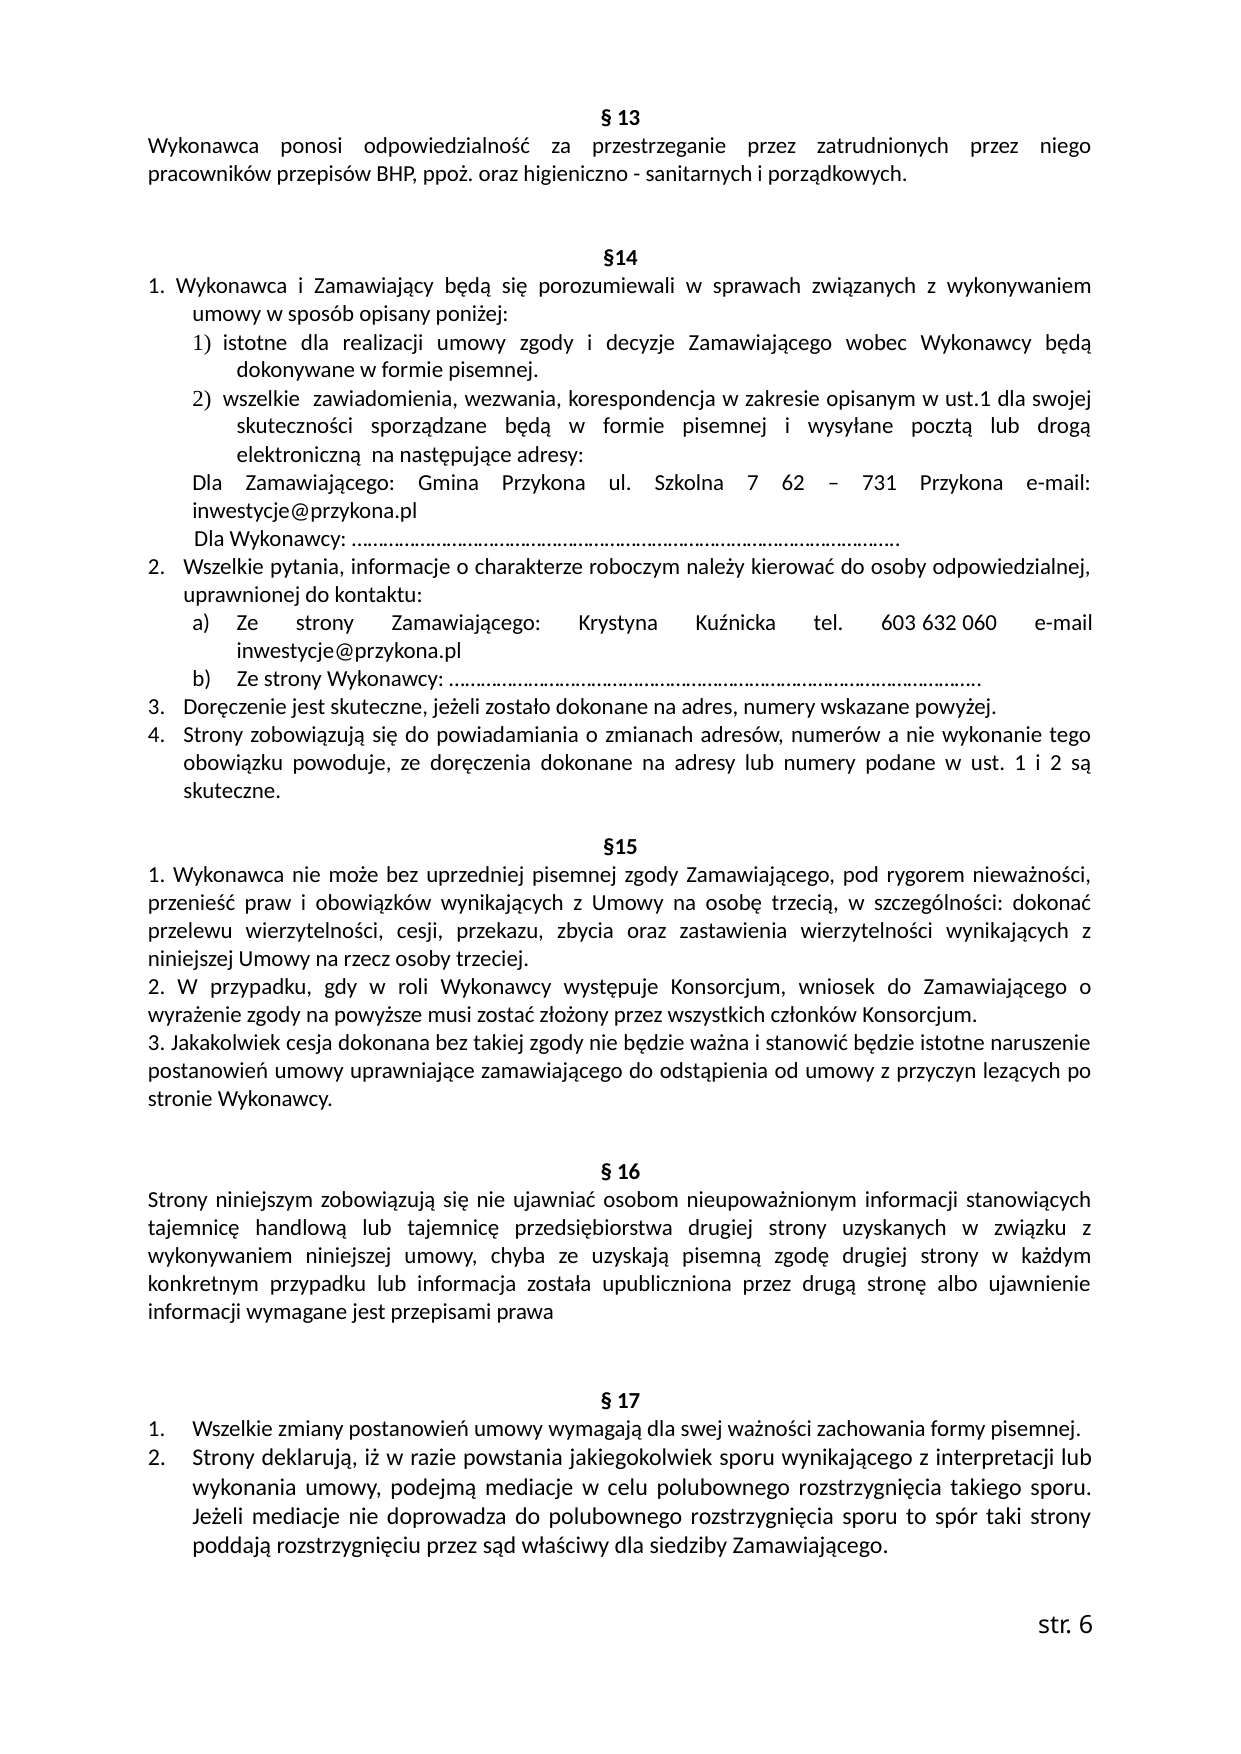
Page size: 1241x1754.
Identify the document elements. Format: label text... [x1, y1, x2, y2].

text 2. W przypadku, gdy w roli Wykonawcy występuje Konsorcjum, wniosek do Zamawiającego o wyrażenie zgody na powyższe musi zostać złożony przez wszystkich członków Konsorcjum. [148, 972, 1093, 1028]
list Strony deklarują, iż w razie powstania jakiegokolwiek sporu wynikającego z interpretacji lub wykonania umowy, podejmą mediacje w celu polubownego rozstrzygnięcia takiego sporu. Jeżeli mediacje nie doprowadza do polubownego rozstrzygnięcia sporu to spór taki strony poddają rozstrzygnięciu przez sąd właściwy dla siedziby Zamawiającego. [148, 1442, 1093, 1559]
text Strony niniejszym zobowiązują się nie ujawniać osobom nieupoważnionym informacji stanowiących tajemnicę handlową lub tajemnicę przedsiębiorstwa drugiej strony uzyskanych w związku z wykonywaniem niniejszej umowy, chyba ze uzyskają pisemną zgodę drugiej strony w każdym konkretnym przypadku lub informacja została upubliczniona przez drugą stronę albo ujawnienie informacji wymagane jest przepisami prawa [148, 1185, 1093, 1325]
text 1. Wykonawca nie może bez uprzedniej pisemnej zgody Zamawiającego, pod rygorem nieważności, przenieść praw i obowiązków wynikających z Umowy na osobę trzecią, w szczególności: dokonać przelewu wierzytelności, cesji, przekazu, zbycia oraz zastawienia wierzytelności wynikających z niniejszej Umowy na rzecz osoby trzeciej. [148, 860, 1093, 972]
text 1. Wykonawca i Zamawiający będą się porozumiewali w sprawach związanych z wykonywaniem umowy w sposób opisany poniżej: [148, 272, 1093, 328]
list Ze strony Zamawiającego: Krystyna Kuźnicka tel. 603 632 060 e-mail inwestycje@przykona.pl [192, 608, 1093, 664]
text §14 [148, 243, 1093, 272]
list istotne dla realizacji umowy zgody i decyzje Zamawiającego wobec Wykonawcy będą dokonywane w formie pisemnej. [192, 328, 1093, 384]
list wszelkie zawiadomienia, wezwania, korespondencja w zakresie opisanym w ust.1 dla swojej skuteczności sporządzane będą w formie pisemnej i wysyłane pocztą lub drogą elektroniczną na następujące adresy: [192, 384, 1093, 468]
list Wszelkie zmiany postanowień umowy wymagają dla swej ważności zachowania formy pisemnej. [148, 1414, 1093, 1442]
text § 16 [148, 1157, 1093, 1185]
text §15 [148, 832, 1093, 860]
list Doręczenie jest skuteczne, jeżeli zostało dokonane na adres, numery wskazane powyżej. [148, 692, 1093, 720]
text Dla Zamawiającego: Gmina Przykona ul. Szkolna 7 62 – 731 Przykona e-mail: inwestycje@przykona.pl [192, 468, 1093, 524]
text 3. Jakakolwiek cesja dokonana bez takiej zgody nie będzie ważna i stanowić będzie istotne naruszenie postanowień umowy uprawniające zamawiającego do odstąpienia od umowy z przyczyn lezących po stronie Wykonawcy. [148, 1028, 1093, 1112]
list Wszelkie pytania, informacje o charakterze roboczym należy kierować do osoby odpowiedzialnej, uprawnionej do kontaktu: [148, 552, 1093, 608]
text b) Ze strony Wykonawcy: ……………………………………………………………………………………….. [192, 664, 1093, 692]
text § 17 [148, 1386, 1093, 1414]
list Strony zobowiązują się do powiadamiania o zmianach adresów, numerów a nie wykonanie tego obowiązku powoduje, ze doręczenia dokonane na adresy lub numery podane w ust. 1 i 2 są skuteczne. [148, 720, 1093, 804]
text Dla Wykonawcy: ………………………………………………………………………………………….. [148, 524, 1093, 552]
text § 13 [148, 103, 1093, 131]
text Wykonawca ponosi odpowiedzialność za przestrzeganie przez zatrudnionych przez niego pracowników przepisów BHP, ppoż. oraz higieniczno - sanitarnych i porządkowych. [148, 131, 1093, 187]
